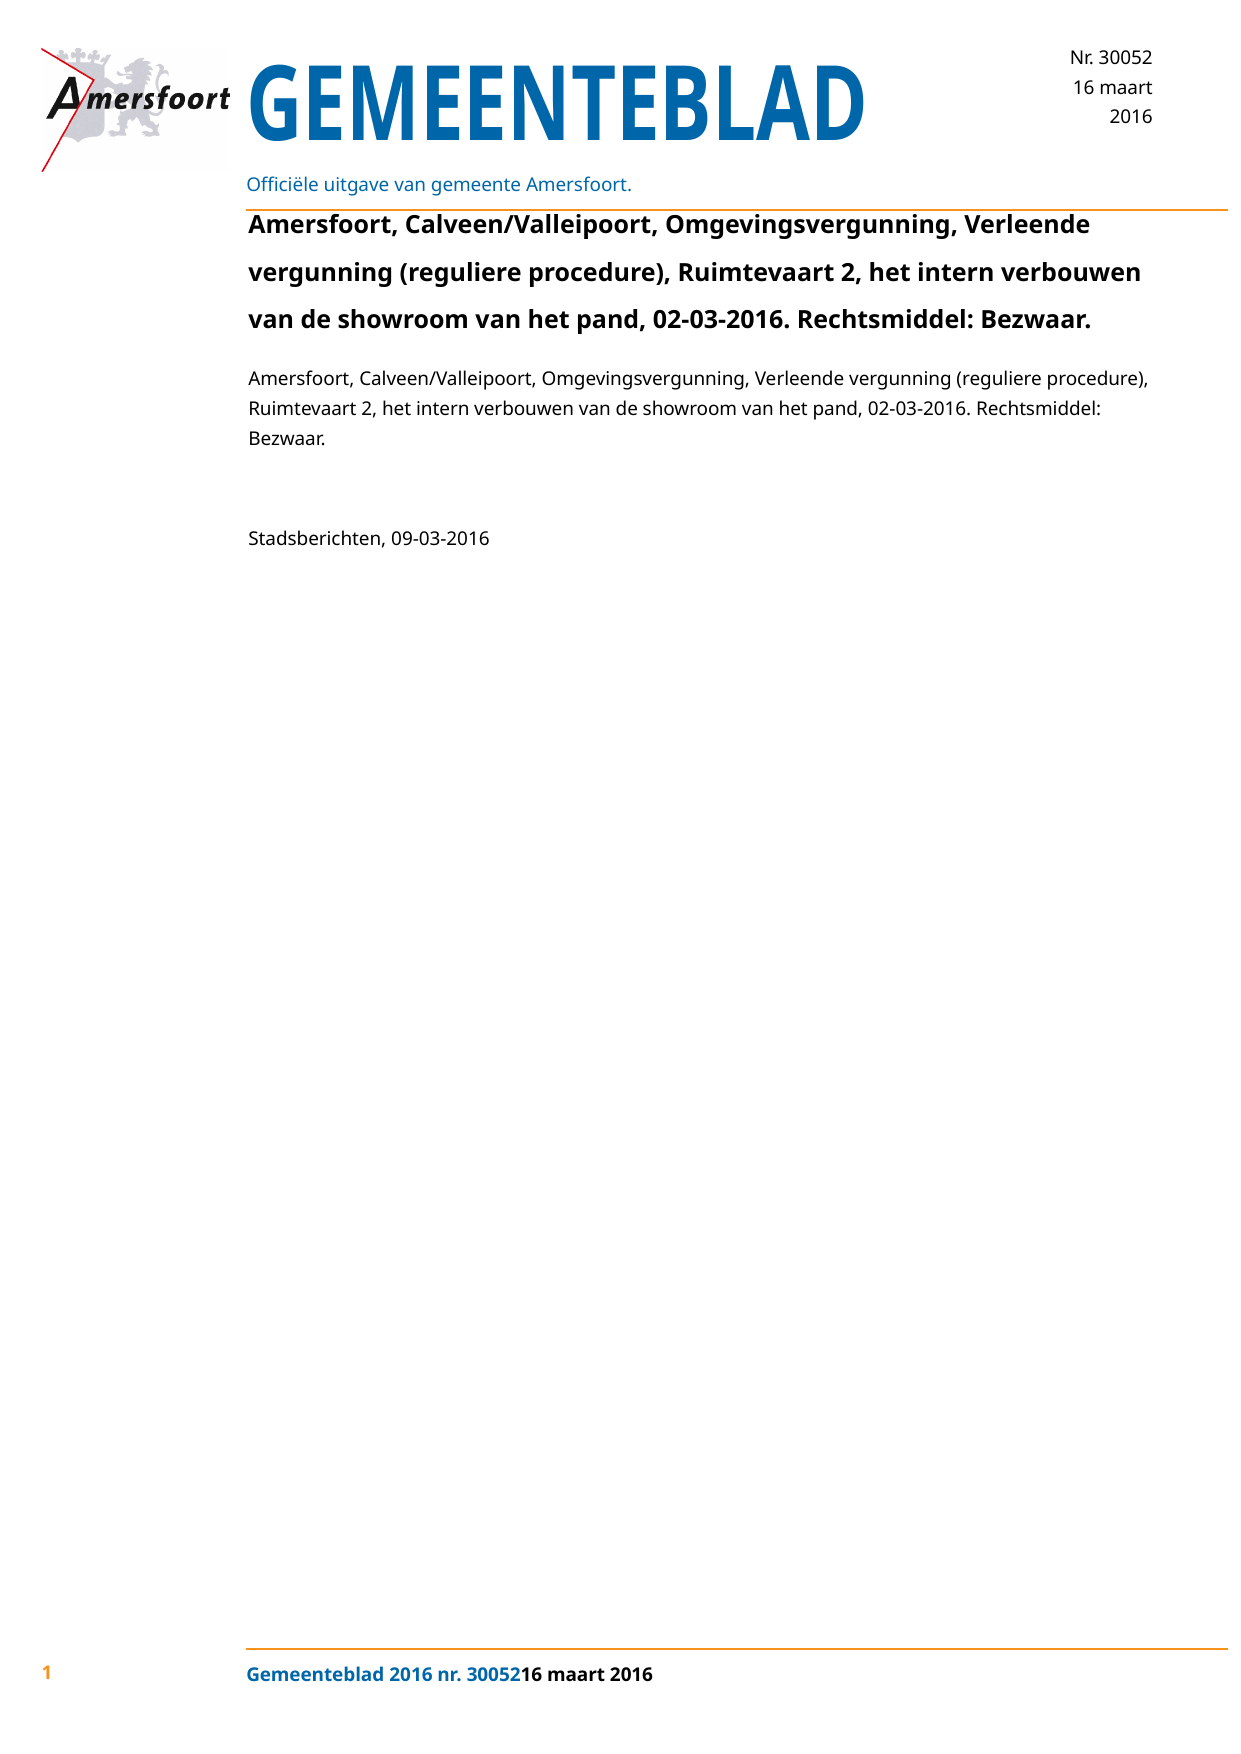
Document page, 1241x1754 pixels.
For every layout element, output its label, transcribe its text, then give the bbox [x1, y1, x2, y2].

text Amersfoort, Calveen/Valleipoort, Omgevingsvergunning, Verleende vergunning (reguliere procedure), Ruimtevaart 2, het intern verbouwen van de showroom van het pand, 02-03-2016. Rechtsmiddel: Bezwaar. [248, 211, 1152, 336]
picture [41, 47, 231, 172]
text Amersfoort, Calveen/Valleipoort, Omgevingsvergunning, Verleende vergunning (reguliere procedure), Ruimtevaart 2, het intern verbouwen van de showroom van het pand, 02-03-2016. Rechtsmiddel: Bezwaar. [248, 366, 1152, 450]
text Stadsberichten, 09-03-2016 [248, 526, 1152, 551]
